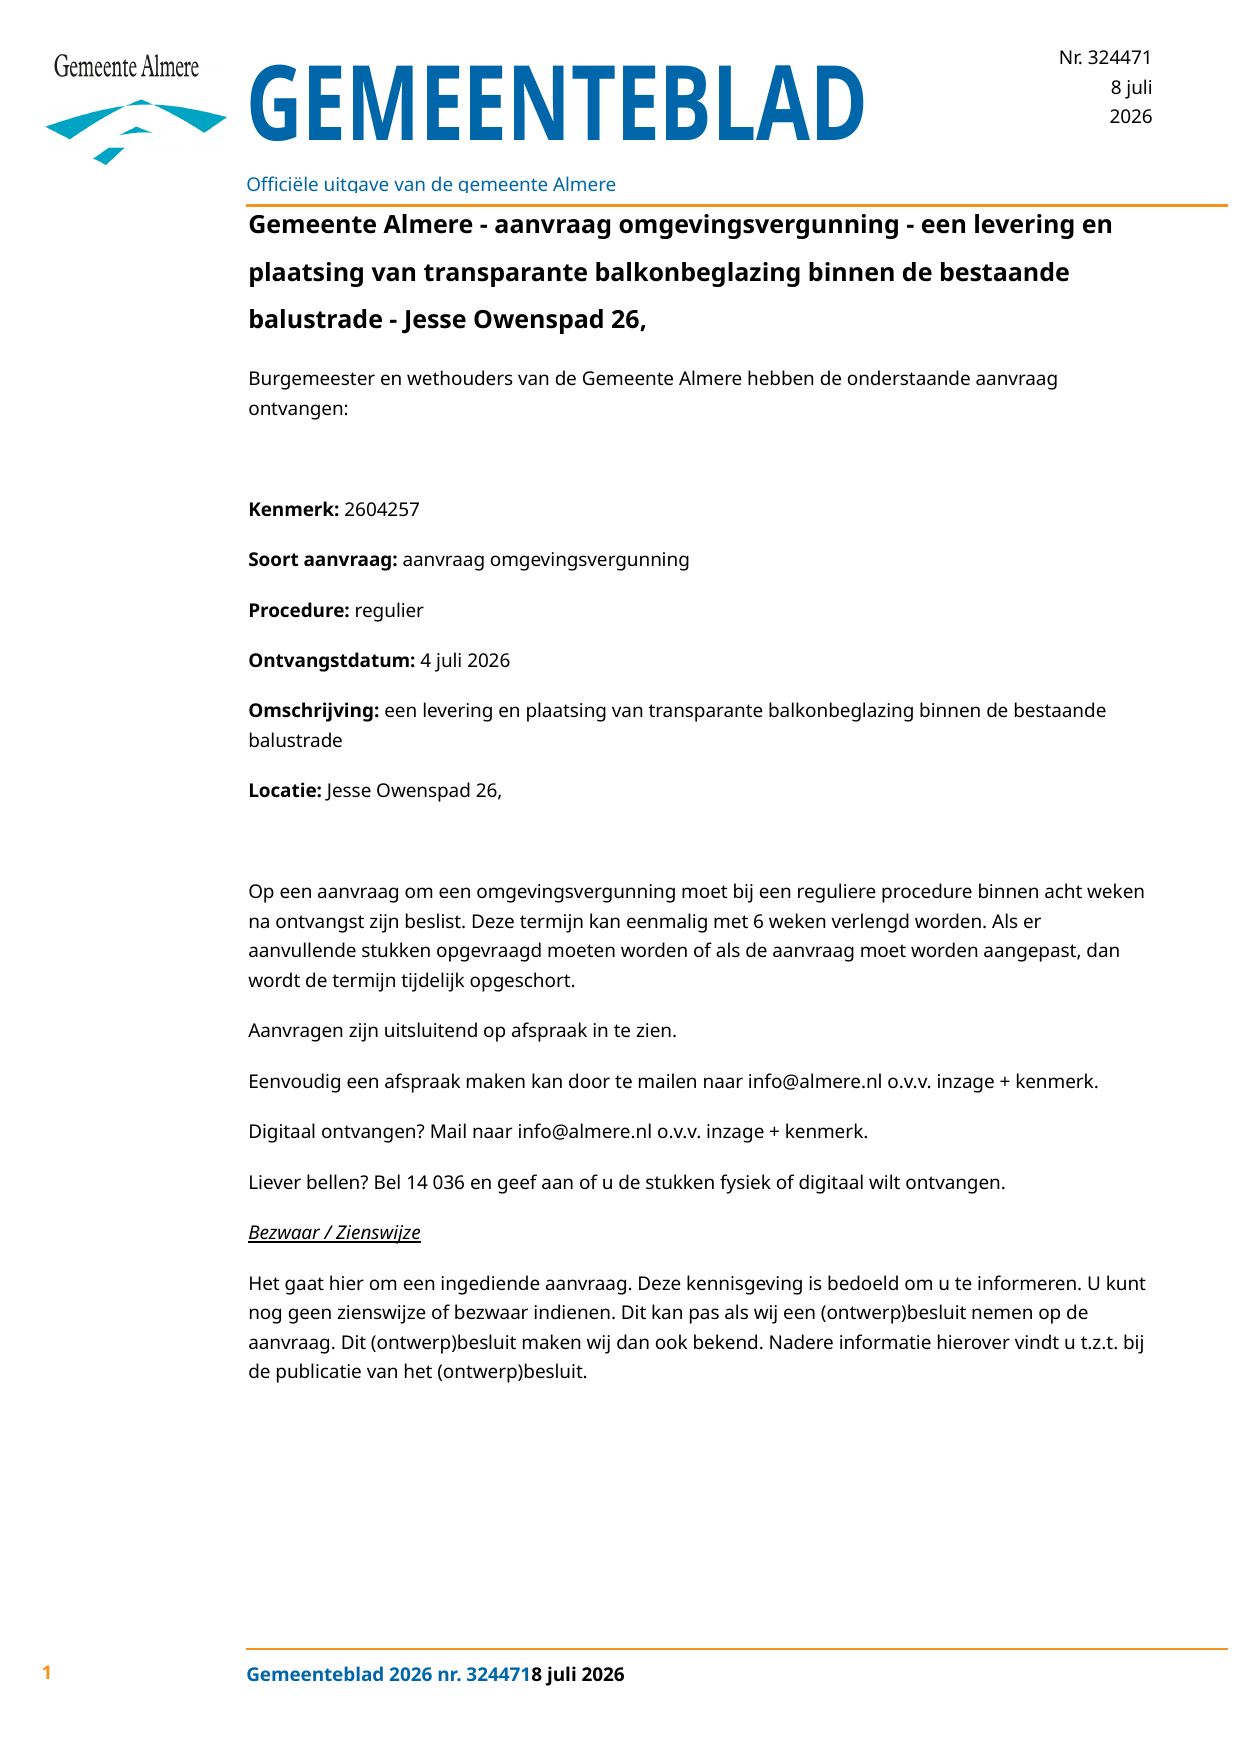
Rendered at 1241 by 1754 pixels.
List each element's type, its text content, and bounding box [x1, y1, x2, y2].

text Het gaat hier om een ingediende aanvraag. Deze kennisgeving is bedoeld om u te informeren. U kunt nog geen zienswijze of bezwaar indienen. Dit kan pas als wij een (ontwerp)besluit nemen op de aanvraag. Dit (ontwerp)besluit maken wij dan ook bekend. Nadere informatie hierover vindt u t.z.t. bij de publicatie van het (ontwerp)besluit. [248, 1270, 1152, 1384]
text Digitaal ontvangen? Mail naar info@almere.nl o.v.v. inzage + kenmerk. [248, 1118, 1152, 1144]
text Bezwaar / Zienswijze [248, 1219, 1152, 1245]
picture [41, 47, 231, 172]
text Locatie: Jesse Owenspad 26, [248, 778, 1152, 803]
text Burgemeester en wethouders van de Gemeente Almere hebben de onderstaande aanvraag ontvangen: [248, 366, 1152, 421]
text Aanvragen zijn uitsluitend op afspraak in te zien. [248, 1018, 1152, 1043]
text Ontvangstdatum: 4 juli 2026 [248, 647, 1152, 673]
text Eenvoudig een afspraak maken kan door te mailen naar info@almere.nl o.v.v. inzage + kenmerk. [248, 1068, 1152, 1094]
text Soort aanvraag: aanvraag omgevingsvergunning [248, 546, 1152, 572]
text Procedure: regulier [248, 597, 1152, 622]
text Kenmerk: 2604257 [248, 496, 1152, 522]
text Omschrijving: een levering en plaatsing van transparante balkonbeglazing binnen de bestaande balustrade [248, 698, 1152, 753]
text Gemeente Almere - aanvraag omgevingsvergunning - een levering en plaatsing van transparante balkonbeglazing binnen de bestaande balustrade - Jesse Owenspad 26, [248, 207, 1152, 336]
text Op een aanvraag om een omgevingsvergunning moet bij een reguliere procedure binnen acht weken na ontvangst zijn beslist. Deze termijn kan eenmalig met 6 weken verlengd worden. Als er aanvullende stukken opgevraagd moeten worden of als de aanvraag moet worden aangepast, dan wordt de termijn tijdelijk opgeschort. [248, 878, 1152, 993]
text Liever bellen? Bel 14 036 en geef aan of u de stukken fysiek of digitaal wilt ontvangen. [248, 1169, 1152, 1194]
